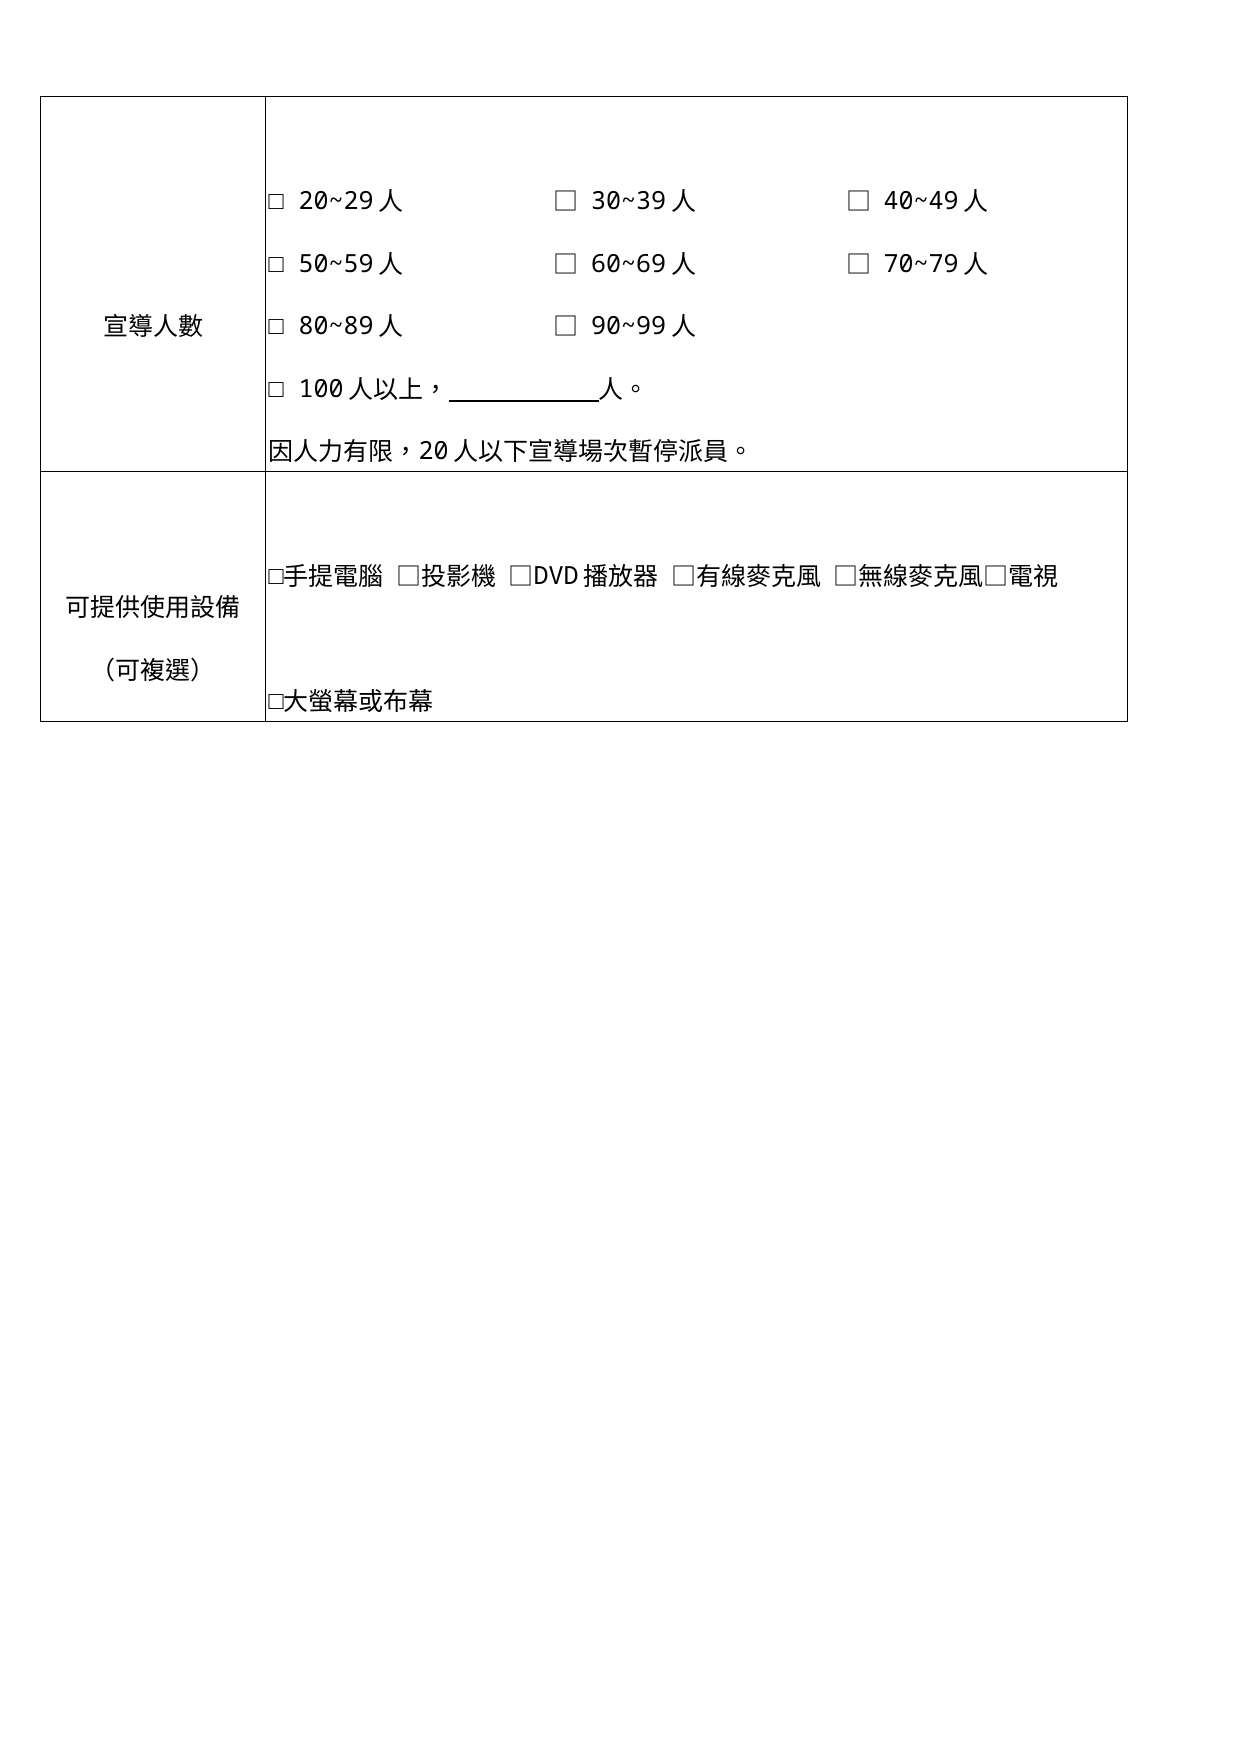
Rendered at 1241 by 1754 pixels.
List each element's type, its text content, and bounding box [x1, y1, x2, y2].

table_cell □手提電腦 □投影機 □DVD播放器 □有線麥克風 □無線麥克風□電視 □大螢幕或布幕 [266, 472, 1127, 721]
table_cell 可提供使用設備 （可複選） [41, 472, 265, 721]
table_cell □ 20~29人 □ 30~39人 □ 40~49人 □ 50~59人 □ 60~69人 □ 70~79人 □ 80~89人 □ 90~99人 □ 100人以上， 人。 因人力有限，20人以下宣導場次暫停派員。 [266, 97, 1127, 471]
table_cell 宣導人數 [41, 97, 265, 471]
